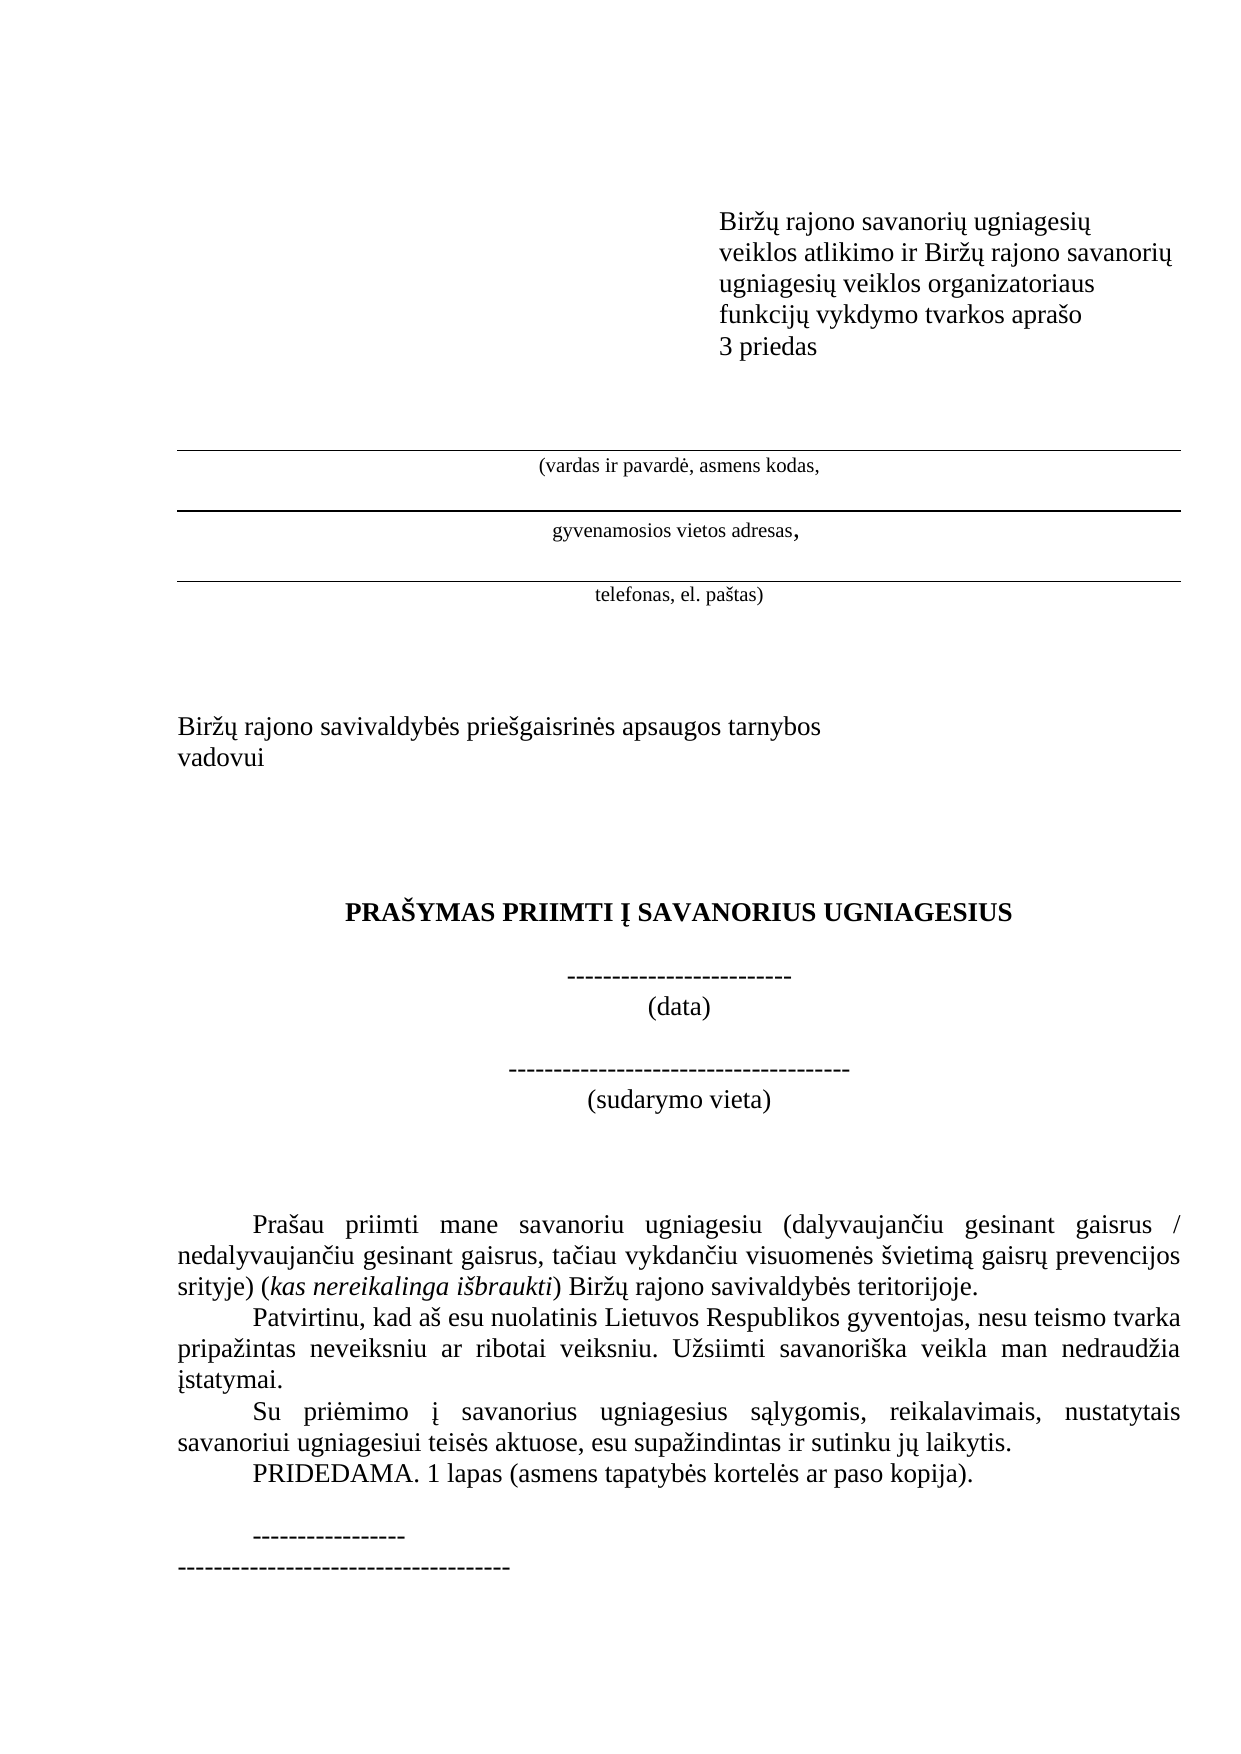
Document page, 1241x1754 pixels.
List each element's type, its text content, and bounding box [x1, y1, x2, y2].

text telefonas, el. paštas) [177, 582, 1181, 606]
text (vardas ir pavardė, asmens kodas, [177, 451, 1181, 477]
text (data) [177, 990, 1181, 1021]
text Biržų rajono savanorių ugniagesių [719, 205, 1181, 236]
text gyvenamosios vietos adresas, [177, 512, 1181, 581]
text Prašau priimti mane savanoriu ugniagesiu (dalyvaujančiu gesinant gaisrus / nedalyvaujančiu gesinant gaisrus, tačiau vykdančiu visuomenės švietimą gaisrų prevencijos srityje) (kas nereikalinga išbraukti) Biržų rajono savivaldybės teritorijoje. [177, 1208, 1181, 1301]
text (sudarymo vieta) [177, 1083, 1181, 1114]
text PRIDEDAMA. 1 lapas (asmens tapatybės kortelės ar paso kopija). [177, 1457, 1181, 1488]
text Biržų rajono savivaldybės priešgaisrinės apsaugos tarnybos [177, 709, 1181, 741]
text 3 priedas [719, 330, 1181, 361]
text ----------------- ------------------------------------- [177, 1519, 1181, 1582]
text vadovui [177, 741, 1181, 772]
text ------------------------- [177, 959, 1181, 990]
text -------------------------------------- [177, 1052, 1181, 1083]
text PRAŠYMAS PRIIMTI Į SAVANORIUS UGNIAGESIUS [177, 896, 1181, 928]
text Patvirtinu, kad aš esu nuolatinis Lietuvos Respublikos gyventojas, nesu teismo tvarka pripažintas neveiksniu ar ribotai veiksniu. Užsiimti savanoriška veikla man nedraudžia įstatymai. [177, 1301, 1181, 1395]
text veiklos atlikimo ir Biržų rajono savanorių ugniagesių veiklos organizatoriaus funkcijų vykdymo tvarkos aprašo [719, 236, 1181, 330]
text Su priėmimo į savanorius ugniagesius sąlygomis, reikalavimais, nustatytais savanoriui ugniagesiui teisės aktuose, esu supažindintas ir sutinku jų laikytis. [177, 1395, 1181, 1457]
